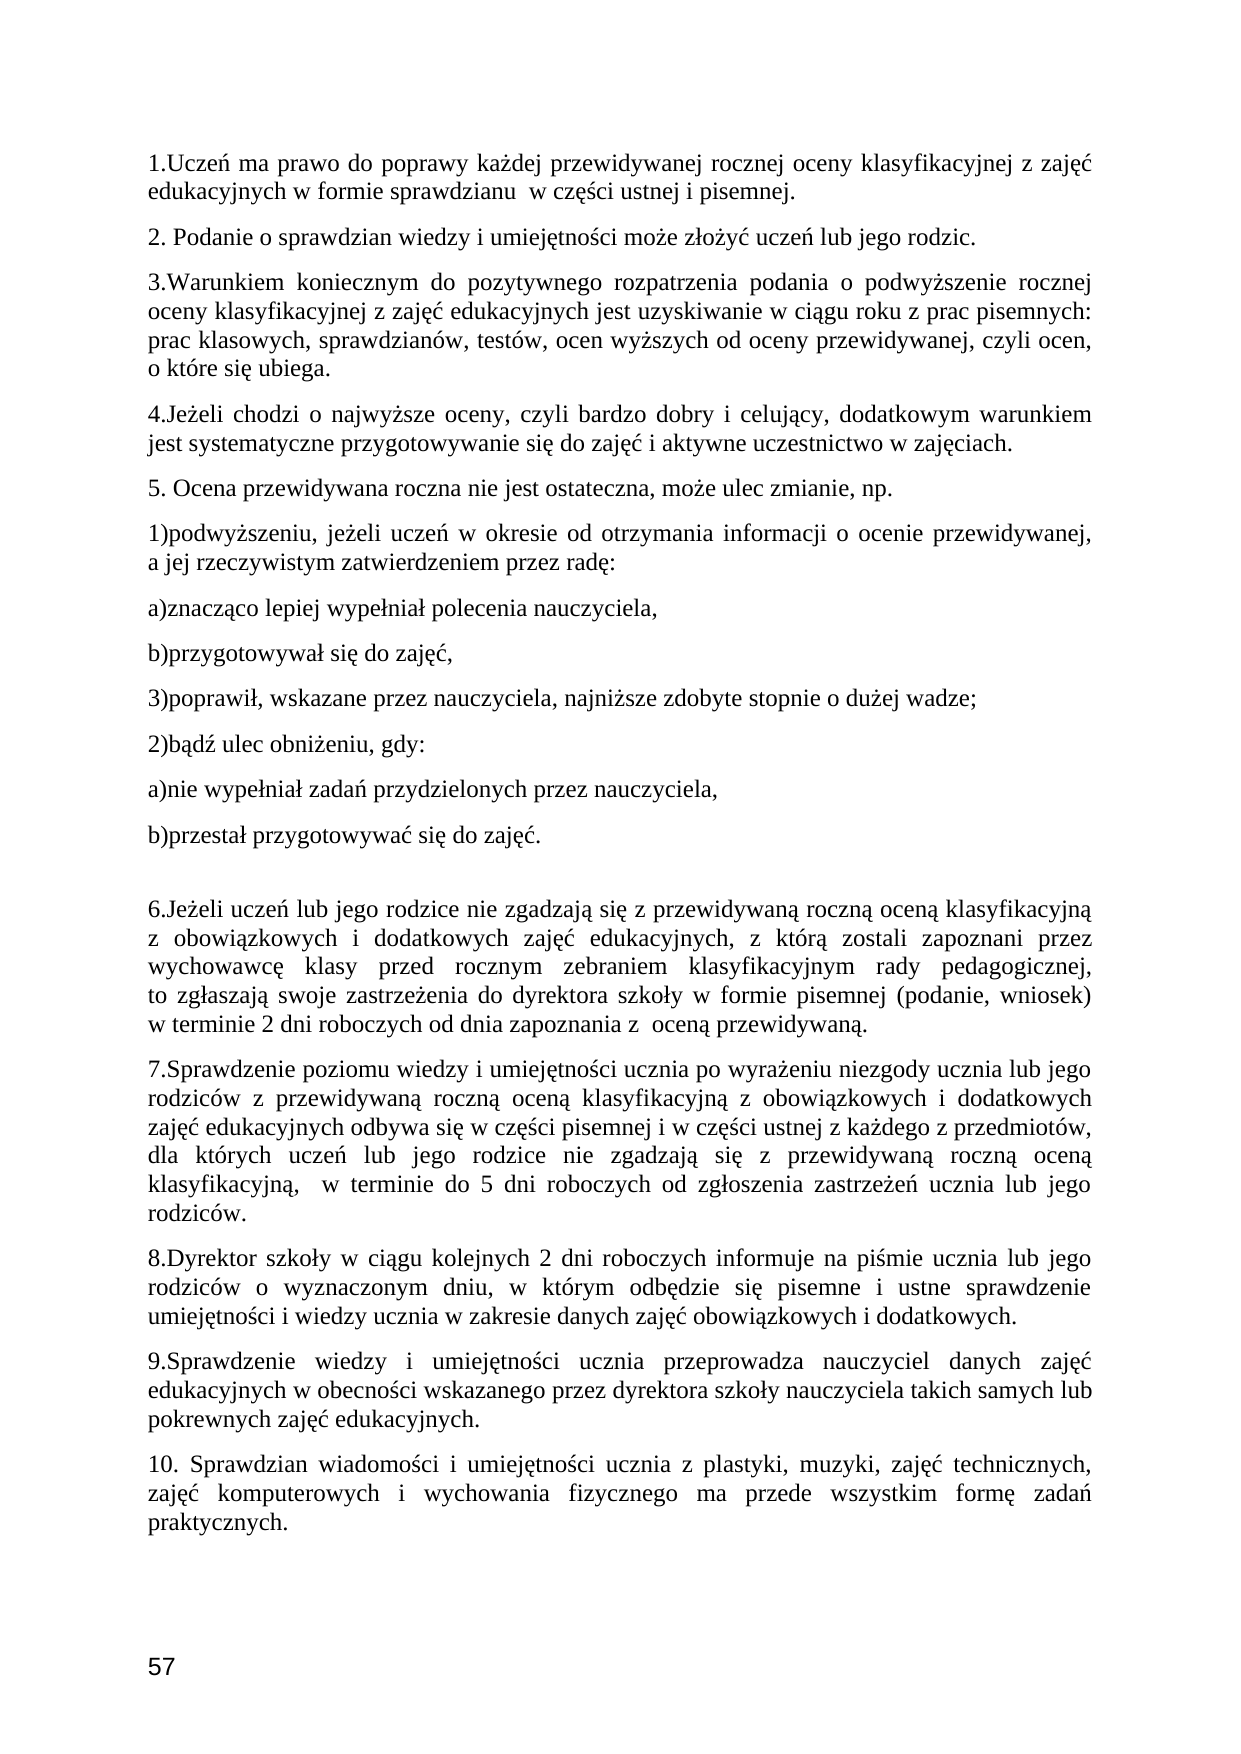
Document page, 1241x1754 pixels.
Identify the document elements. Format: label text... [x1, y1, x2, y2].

text 1)podwyższeniu, jeżeli uczeń w okresie od otrzymania informacji o ocenie przewidywanej, a jej rzeczywistym zatwierdzeniem przez radę: [148, 518, 1093, 576]
text a)znacząco lepiej wypełniał polecenia nauczyciela, [148, 593, 1093, 621]
text 7.Sprawdzenie poziomu wiedzy i umiejętności ucznia po wyrażeniu niezgody ucznia lub jego rodziców z przewidywaną roczną oceną klasyfikacyjną z obowiązkowych i dodatkowych zajęć edukacyjnych odbywa się w części pisemnej i w części ustnej z każdego z przedmiotów, dla których uczeń lub jego rodzice nie zgadzają się z przewidywaną roczną oceną klasyfikacyjną, w terminie do 5 dni roboczych od zgłoszenia zastrzeżeń ucznia lub jego rodziców. [148, 1054, 1093, 1227]
text 2. Podanie o sprawdzian wiedzy i umiejętności może złożyć uczeń lub jego rodzic. [148, 222, 1093, 251]
text 10. Sprawdzian wiadomości i umiejętności ucznia z plastyki, muzyki, zajęć technicznych, zajęć komputerowych i wychowania fizycznego ma przede wszystkim formę zadań praktycznych. [148, 1449, 1093, 1536]
text 9.Sprawdzenie wiedzy i umiejętności ucznia przeprowadza nauczyciel danych zajęć edukacyjnych w obecności wskazanego przez dyrektora szkoły nauczyciela takich samych lub pokrewnych zajęć edukacyjnych. [148, 1346, 1093, 1433]
text b)przygotowywał się do zajęć, [148, 638, 1093, 667]
text 3)poprawił, wskazane przez nauczyciela, najniższe zdobyte stopnie o dużej wadze; [148, 683, 1093, 712]
text 1.Uczeń ma prawo do poprawy każdej przewidywanej rocznej oceny klasyfikacyjnej z zajęć edukacyjnych w formie sprawdzianu w części ustnej i pisemnej. [148, 148, 1093, 205]
text 8.Dyrektor szkoły w ciągu kolejnych 2 dni roboczych informuje na piśmie ucznia lub jego rodziców o wyznaczonym dniu, w którym odbędzie się pisemne i ustne sprawdzenie umiejętności i wiedzy ucznia w zakresie danych zajęć obowiązkowych i dodatkowych. [148, 1243, 1093, 1330]
text 3.Warunkiem koniecznym do pozytywnego rozpatrzenia podania o podwyższenie rocznej oceny klasyfikacyjnej z zajęć edukacyjnych jest uzyskiwanie w ciągu roku z prac pisemnych: prac klasowych, sprawdzianów, testów, ocen wyższych od oceny przewidywanej, czyli ocen, o które się ubiega. [148, 267, 1093, 382]
text a)nie wypełniał zadań przydzielonych przez nauczyciela, [148, 774, 1093, 803]
text 4.Jeżeli chodzi o najwyższe oceny, czyli bardzo dobry i celujący, dodatkowym warunkiem jest systematyczne przygotowywanie się do zajęć i aktywne uczestnictwo w zajęciach. [148, 399, 1093, 456]
text 5. Ocena przewidywana roczna nie jest ostateczna, może ulec zmianie, np. [148, 473, 1093, 502]
text 2)bądź ulec obniżeniu, gdy: [148, 729, 1093, 758]
text b)przestał przygotowywać się do zajęć. [148, 820, 1093, 848]
text 6.Jeżeli uczeń lub jego rodzice nie zgadzają się z przewidywaną roczną oceną klasyfikacyjną z obowiązkowych i dodatkowych zajęć edukacyjnych, z którą zostali zapoznani przez wychowawcę klasy przed rocznym zebraniem klasyfikacyjnym rady pedagogicznej, to zgłaszają swoje zastrzeżenia do dyrektora szkoły w formie pisemnej (podanie, wniosek) w terminie 2 dni roboczych od dnia zapoznania z oceną przewidywaną. [148, 894, 1093, 1038]
